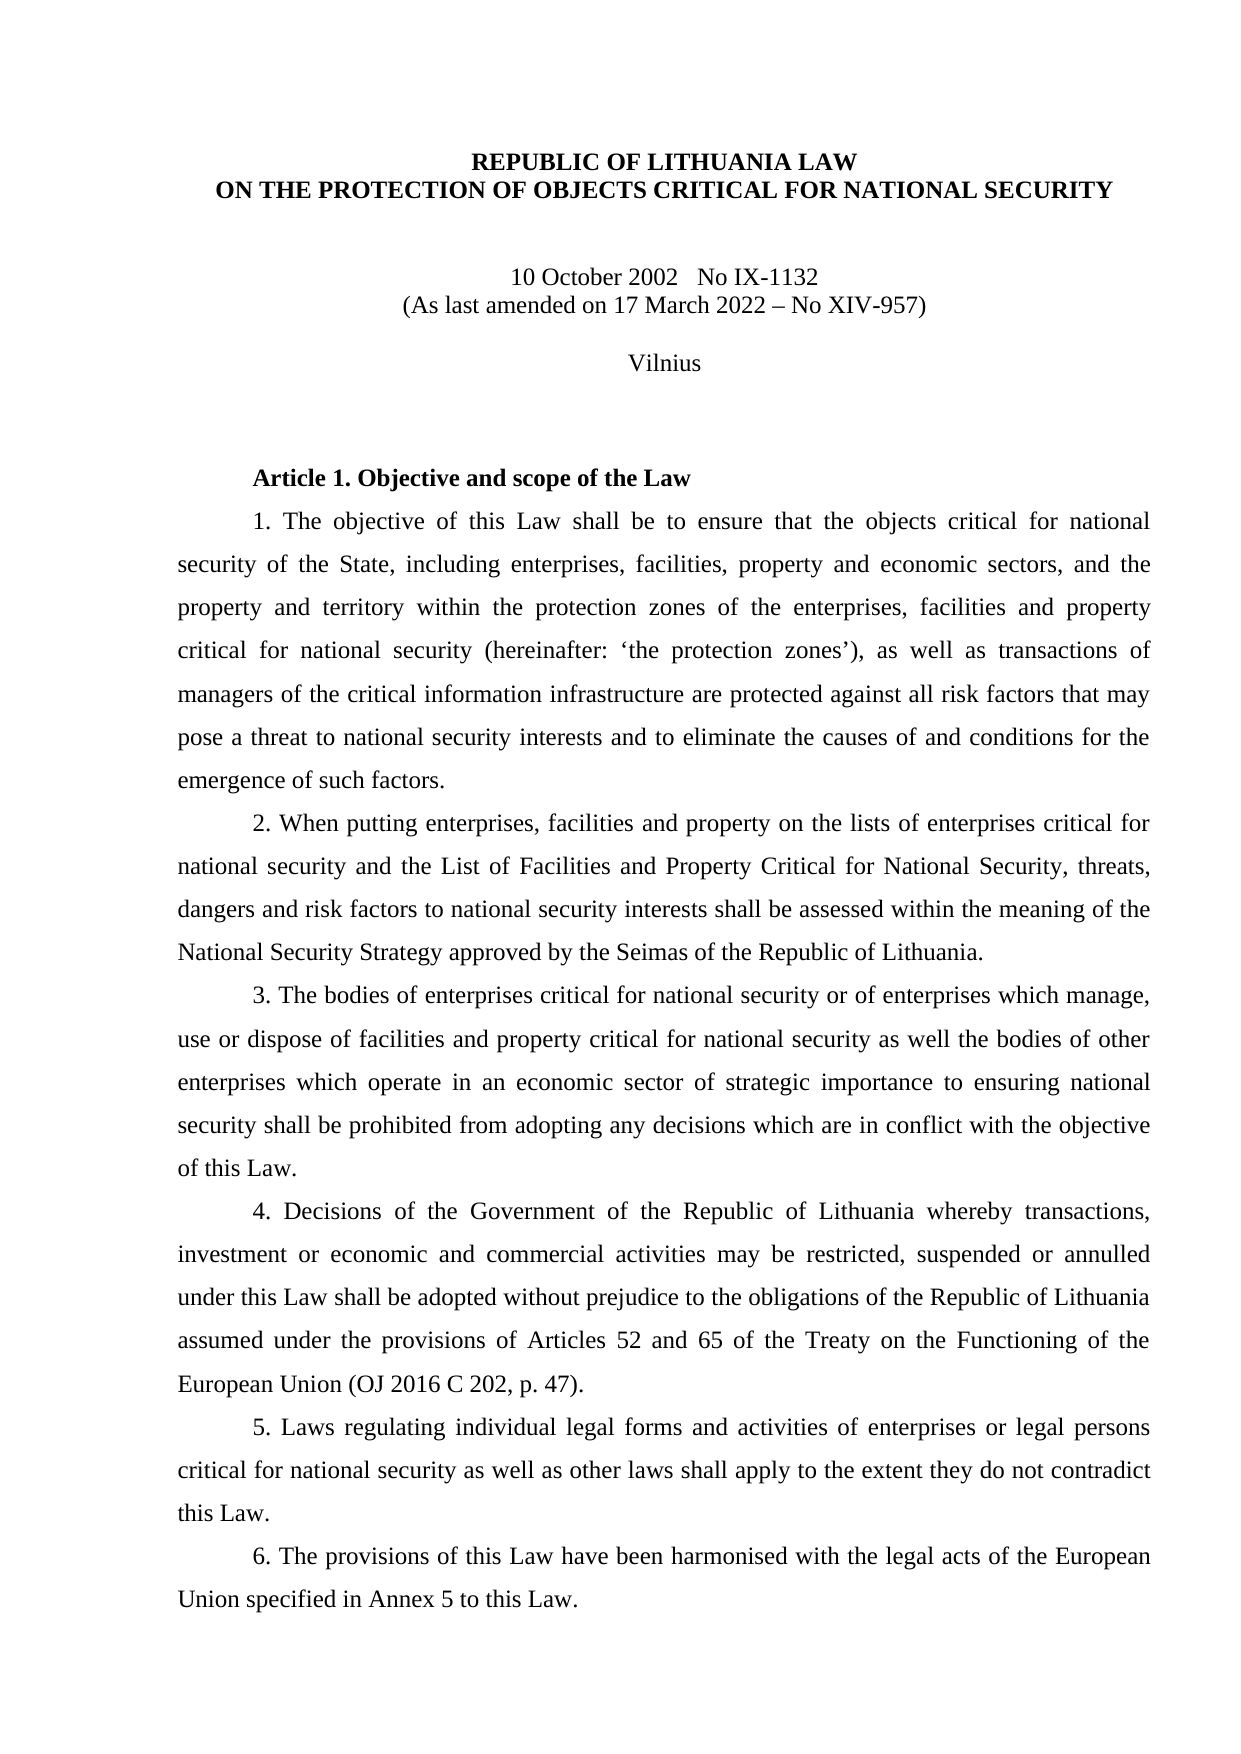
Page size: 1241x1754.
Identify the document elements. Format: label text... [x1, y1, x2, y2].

text 4. Decisions of the Government of the Republic of Lithuania whereby transactions, investment or economic and commercial activities may be restricted, suspended or annulled under this Law shall be adopted without prejudice to the obligations of the Republic of Lithuania assumed under the provisions of Articles 52 and 65 of the Treaty on the Functioning of the European Union (OJ 2016 C 202, p. 47). [177, 1196, 1152, 1397]
text Article 1. Objective and scope of the Law [177, 463, 1152, 492]
text 6. The provisions of this Law have been harmonised with the legal acts of the European Union specified in Annex 5 to this Law. [177, 1541, 1152, 1613]
text 1. The objective of this Law shall be to ensure that the objects critical for national security of the State, including enterprises, facilities, property and economic sectors, and the property and territory within the protection zones of the enterprises, facilities and property critical for national security (hereinafter: ‘the protection zones’), as well as transactions of managers of the critical information infrastructure are protected against all risk factors that may pose a threat to national security interests and to eliminate the causes of and conditions for the emergence of such factors. [177, 506, 1152, 794]
text Vilnius [177, 348, 1152, 377]
text 2. When putting enterprises, facilities and property on the lists of enterprises critical for national security and the List of Facilities and Property Critical for National Security, threats, dangers and risk factors to national security interests shall be assessed within the meaning of the National Security Strategy approved by the Seimas of the Republic of Lithuania. [177, 808, 1152, 966]
text 5. Laws regulating individual legal forms and activities of enterprises or legal persons critical for national security as well as other laws shall apply to the extent they do not contradict this Law. [177, 1412, 1152, 1527]
text 3. The bodies of enterprises critical for national security or of enterprises which manage, use or dispose of facilities and property critical for national security as well the bodies of other enterprises which operate in an economic sector of strategic importance to ensuring national security shall be prohibited from adopting any decisions which are in conflict with the objective of this Law. [177, 981, 1152, 1182]
text on the Protection of Objects Critical for National Security [177, 176, 1152, 204]
text 10 October 2002 No IX-1132 [177, 262, 1152, 291]
text Republic of Lithuania Law [177, 147, 1152, 176]
text (As last amended on 17 March 2022 – No XIV-957) [177, 291, 1152, 319]
